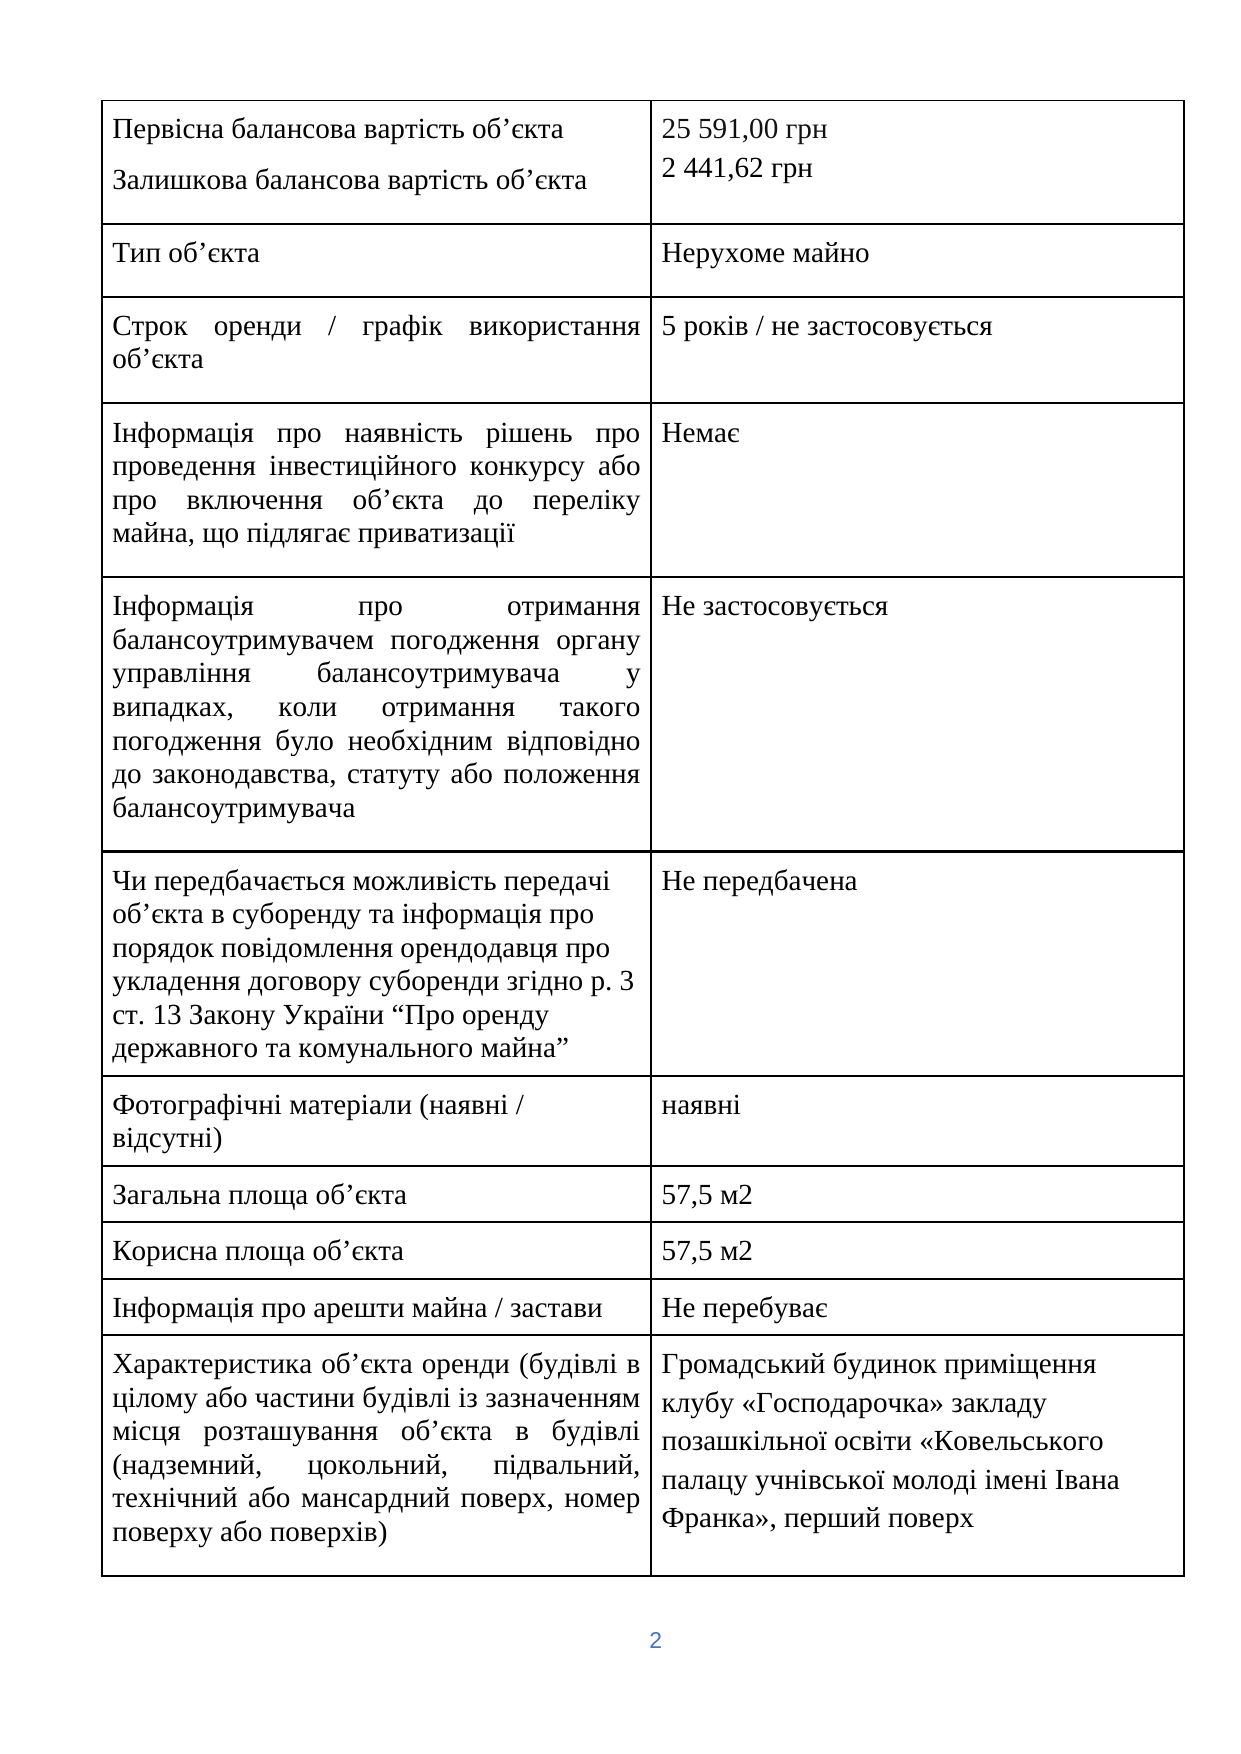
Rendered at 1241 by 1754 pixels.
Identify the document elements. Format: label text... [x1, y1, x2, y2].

table_cell Строк оренди / графік використання об’єкта [103, 298, 650, 402]
table_cell Загальна площа об’єкта [103, 1167, 650, 1221]
table_cell Інформація про арешти майна / застави [103, 1280, 650, 1334]
table_cell Інформація про отримання балансоутримувачем погодження органу управління балансоутримувача у випадках, коли отримання такого погодження було необхідним відповідно до законодавства, статуту або положення балансоутримувача [103, 578, 650, 850]
table_cell наявні [652, 1077, 1183, 1164]
table_cell Громадський будинок приміщення клубу «Господарочка» закладу позашкільної освіти «Ковельського палацу учнівської молоді імені Івана Франка», перший поверх [652, 1336, 1183, 1575]
table_cell 5 років / не застосовується [652, 298, 1183, 402]
table_cell Не передбачена [652, 853, 1183, 1074]
table_cell Фотографічні матеріали (наявні / відсутні) [103, 1077, 650, 1164]
table_cell Чи передбачається можливість передачі об’єкта в суборенду та інформація про порядок повідомлення орендодавця про укладення договору суборенди згідно р. 3 ст. 13 Закону України “Про оренду державного та комунального майна” [103, 853, 650, 1074]
table_cell Характеристика об’єкта оренди (будівлі в цілому або частини будівлі із зазначенням місця розташування об’єкта в будівлі (надземний, цокольний, підвальний, технічний або мансардний поверх, номер поверху або поверхів) [103, 1336, 650, 1575]
table_cell Первісна балансова вартість об’єкта Залишкова балансова вартість об’єкта [103, 101, 650, 222]
table_cell Немає [652, 404, 1183, 576]
table_cell 25 591,00 грн 2 441,62 грн [652, 101, 1183, 222]
table_cell 57,5 м2 [652, 1223, 1183, 1277]
table_cell Не перебуває [652, 1280, 1183, 1334]
table_cell Інформація про наявність рішень про проведення інвестиційного конкурсу або про включення об’єкта до переліку майна, що підлягає приватизації [103, 404, 650, 576]
table_cell Корисна площа об’єкта [103, 1223, 650, 1277]
table_cell Тип об’єкта [103, 225, 650, 296]
table_cell 57,5 м2 [652, 1167, 1183, 1221]
table_cell Не застосовується [652, 578, 1183, 850]
table_cell Нерухоме майно [652, 225, 1183, 296]
